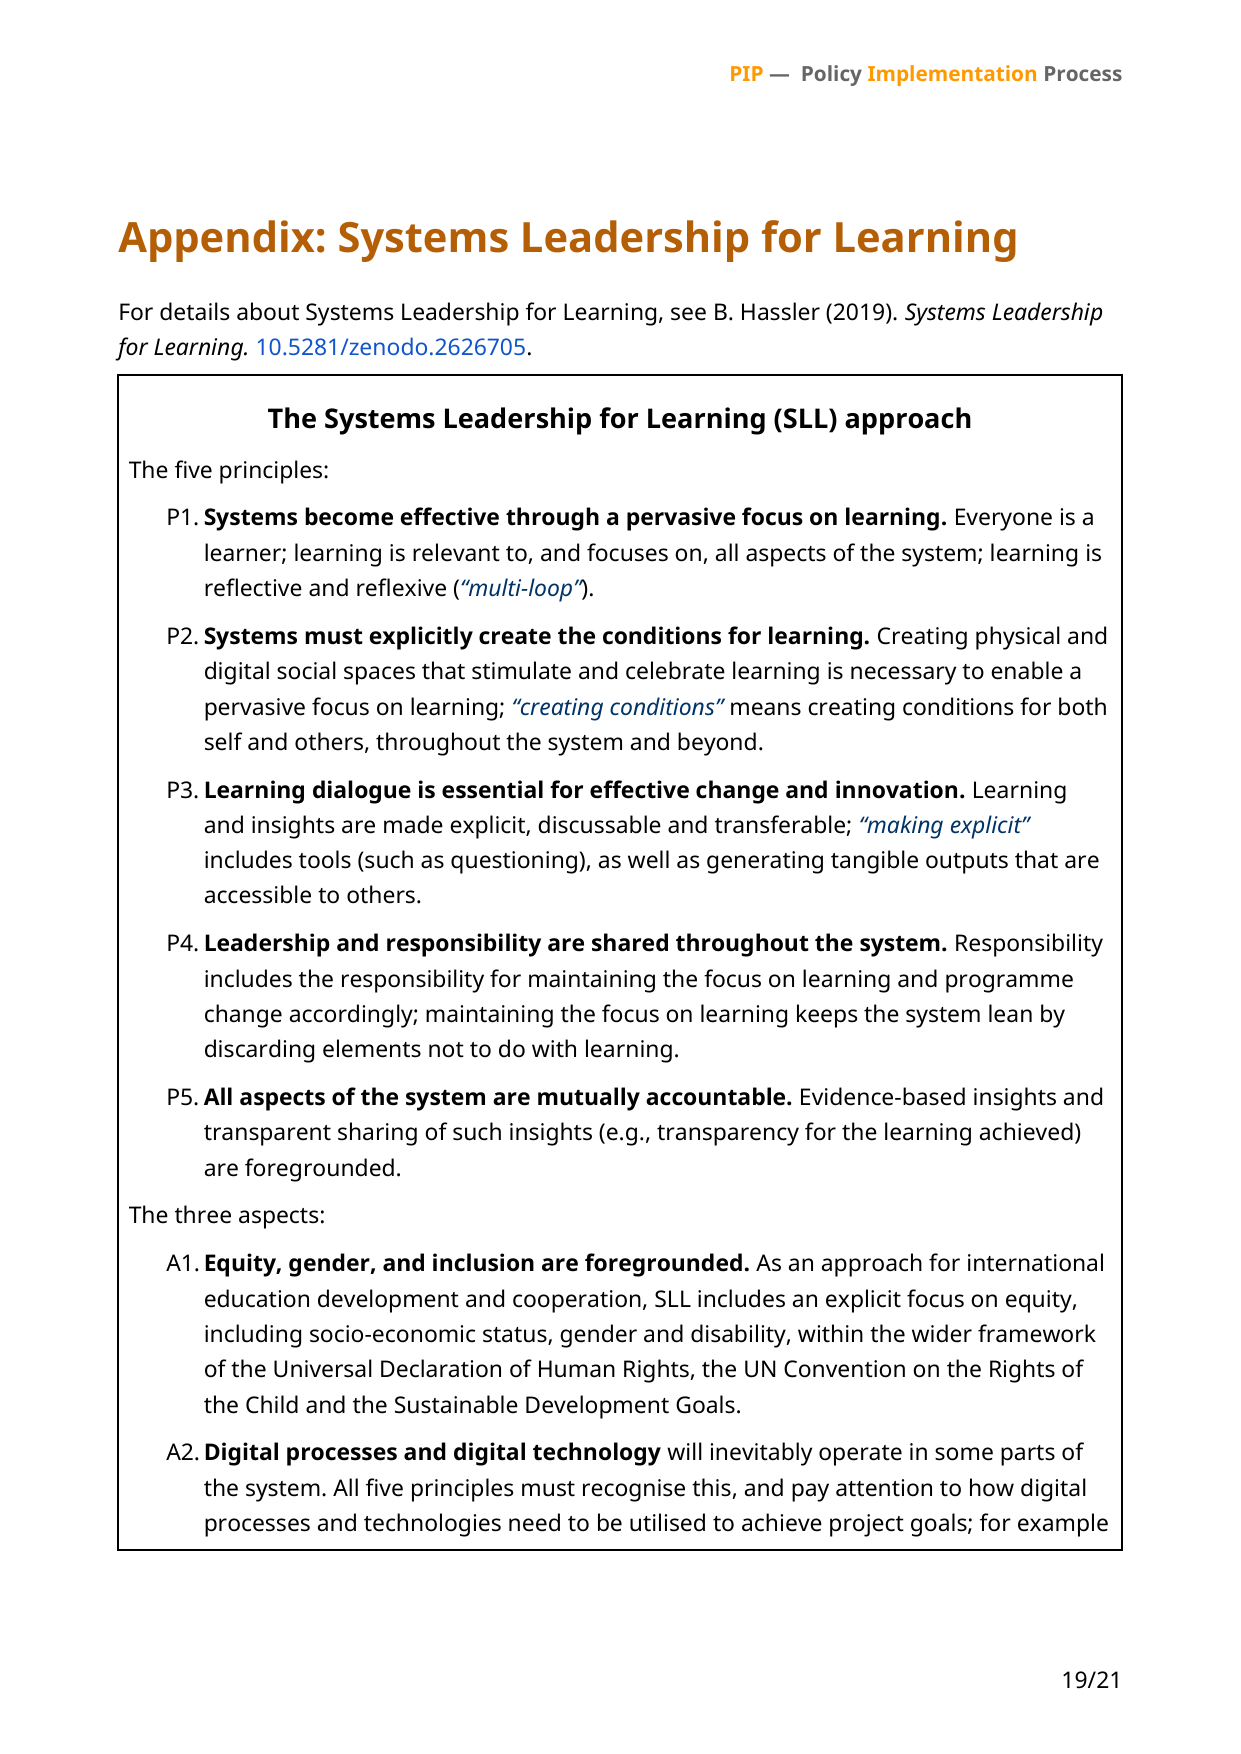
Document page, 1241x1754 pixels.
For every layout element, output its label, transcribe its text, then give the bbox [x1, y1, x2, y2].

table_header The Systems Leadership for Learning (SLL) approach The five principles: Systems become effective through a pervasive focus on learning. Everyone is a learner; learning is relevant to, and focuses on, all aspects of the system; learning is reflective and reflexive (“multi-loop”). Systems must explicitly create the conditions for learning. Creating physical and digital social spaces that stimulate and celebrate learning is necessary to enable a pervasive focus on learning; “creating conditions” means creating conditions for both self and others, throughout the system and beyond. Learning dialogue is essential for effective change and innovation. Learning and insights are made explicit, discussable and transferable; “making explicit” includes tools (such as questioning), as well as generating tangible outputs that are accessible to others. Leadership and responsibility are shared throughout the system. Responsibility includes the responsibility for maintaining the focus on learning and programme change accordingly; maintaining the focus on learning keeps the system lean by discarding elements not to do with learning. All aspects of the system are mutually accountable. Evidence-based insights and transparent sharing of such insights (e.g., transparency for the learning achieved) are foregrounded. The three aspects: Equity, gender, and inclusion are foregrounded. As an approach for international education development and cooperation, SLL includes an explicit focus on equity, including socio-economic status, gender and disability, within the wider framework of the Universal Declaration of Human Rights, the UN Convention on the Rights of the Child and the Sustainable Development Goals. Digital processes and digital technology will inevitably operate in some parts of the system. All five principles must recognise this, and pay attention to how digital processes and technologies need to be utilised to achieve project goals; for example [119, 376, 1121, 1549]
text For details about Systems Leadership for Learning, see B. Hassler (2019). Systems Leadership for Learning. 10.5281/zenodo.2626705. [118, 295, 1122, 362]
subtitle Appendix: Systems Leadership for Learning [118, 207, 1122, 264]
